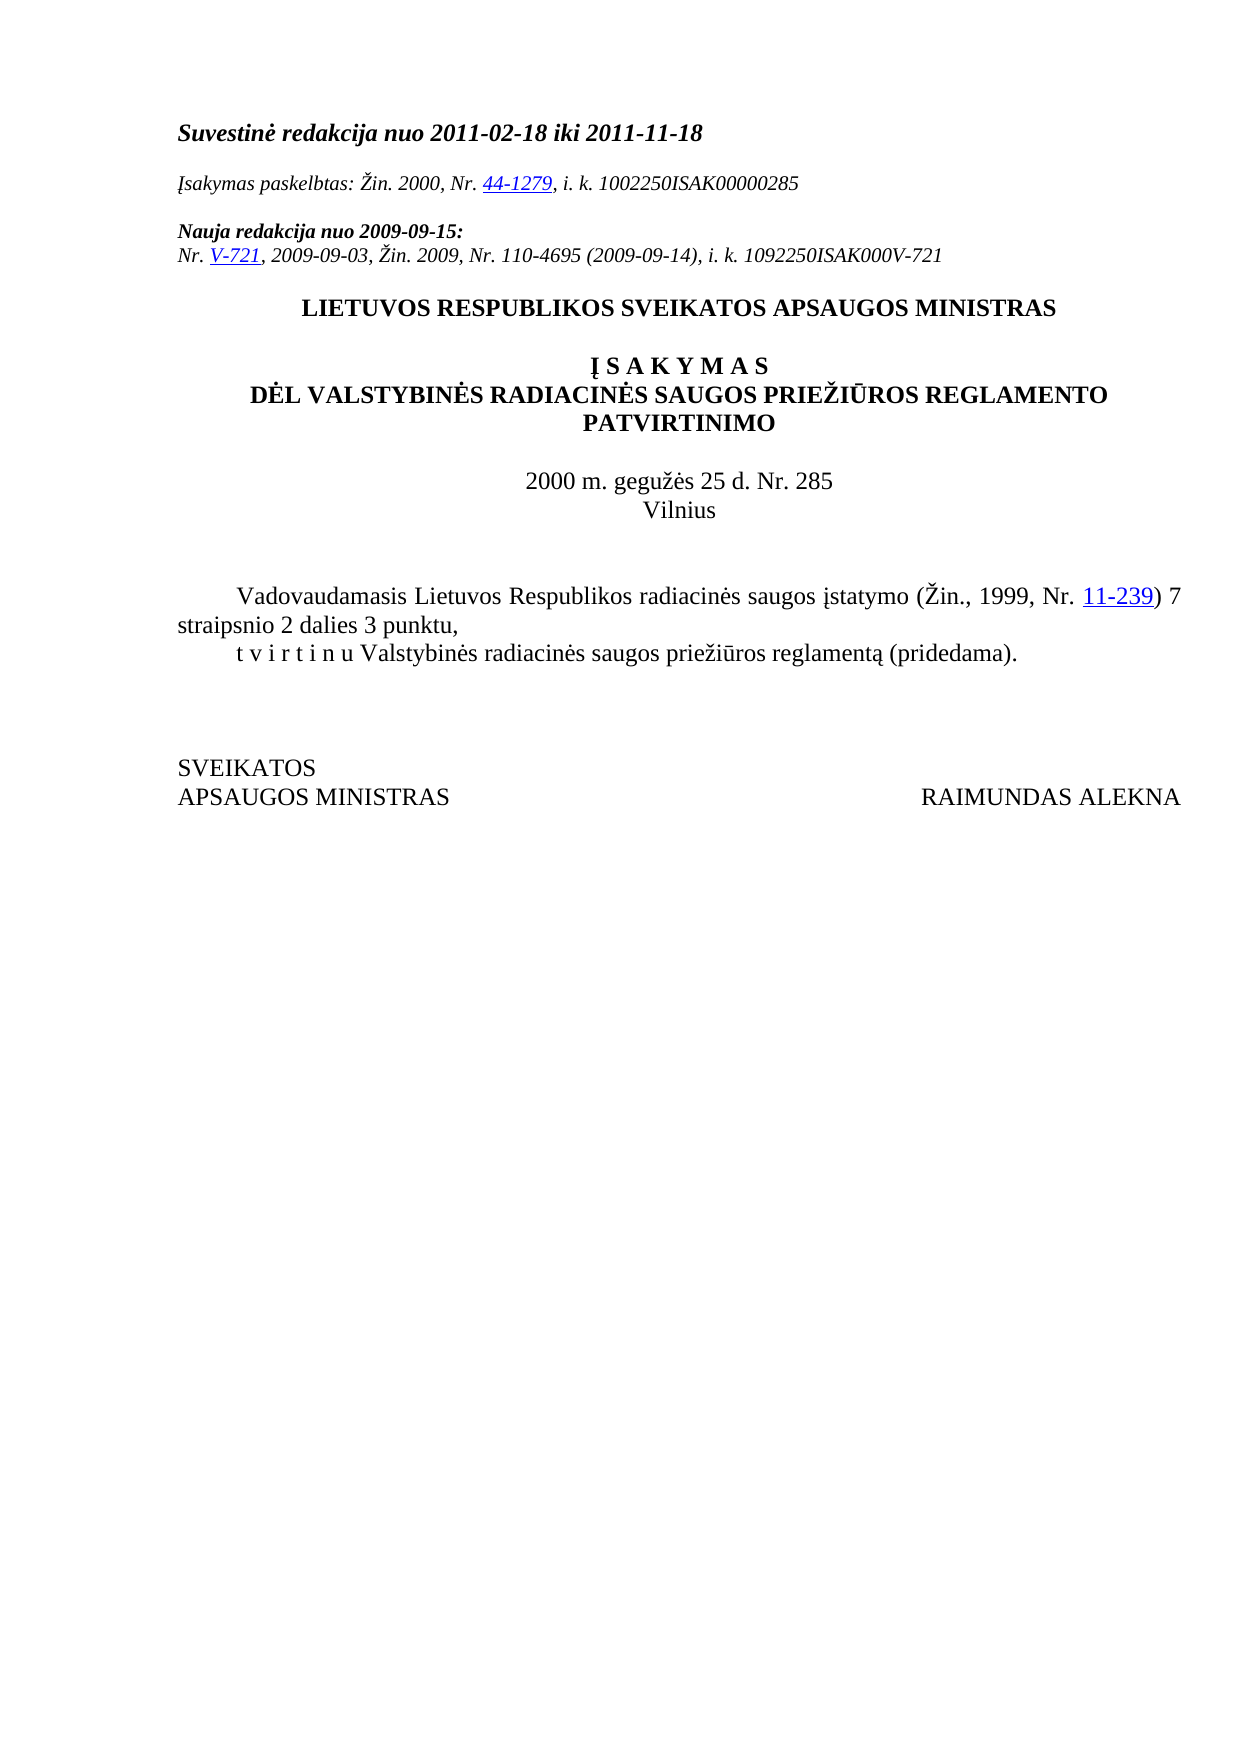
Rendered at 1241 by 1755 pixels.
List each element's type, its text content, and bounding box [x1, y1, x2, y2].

text Nauja redakcija nuo 2009-09-15: [177, 219, 1181, 243]
text LIETUVOS RESPUBLIKOS SVEIKATOS APSAUGOS MINISTRAS [177, 293, 1181, 322]
text Vilnius [177, 495, 1181, 523]
text DĖL VALSTYBINĖS RADIACINĖS SAUGOS PRIEŽIŪROS REGLAMENTO PATVIRTINIMO [177, 380, 1181, 437]
text Nr. V-721, 2009-09-03, Žin. 2009, Nr. 110-4695 (2009-09-14), i. k. 1092250ISAK000V-721 [177, 243, 1181, 267]
text Vadovaudamasis Lietuvos Respublikos radiacinės saugos įstatymo (Žin., 1999, Nr. 11-239) 7 straipsnio 2 dalies 3 punktu, [177, 581, 1181, 638]
text ĮSAKYMAS [177, 351, 1181, 380]
text APSAUGOS MINISTRAS RAIMUNDAS ALEKNA [177, 782, 1181, 811]
text SVEIKATOS [177, 753, 1181, 782]
text Įsakymas paskelbtas: Žin. 2000, Nr. 44-1279, i. k. 1002250ISAK00000285 [177, 171, 1181, 195]
text 2000 m. gegužės 25 d. Nr. 285 [177, 466, 1181, 495]
text Suvestinė redakcija nuo 2011-02-18 iki 2011-11-18 [177, 118, 1181, 147]
text t v i r t i n u Valstybinės radiacinės saugos priežiūros reglamentą (pridedama). [177, 638, 1181, 667]
